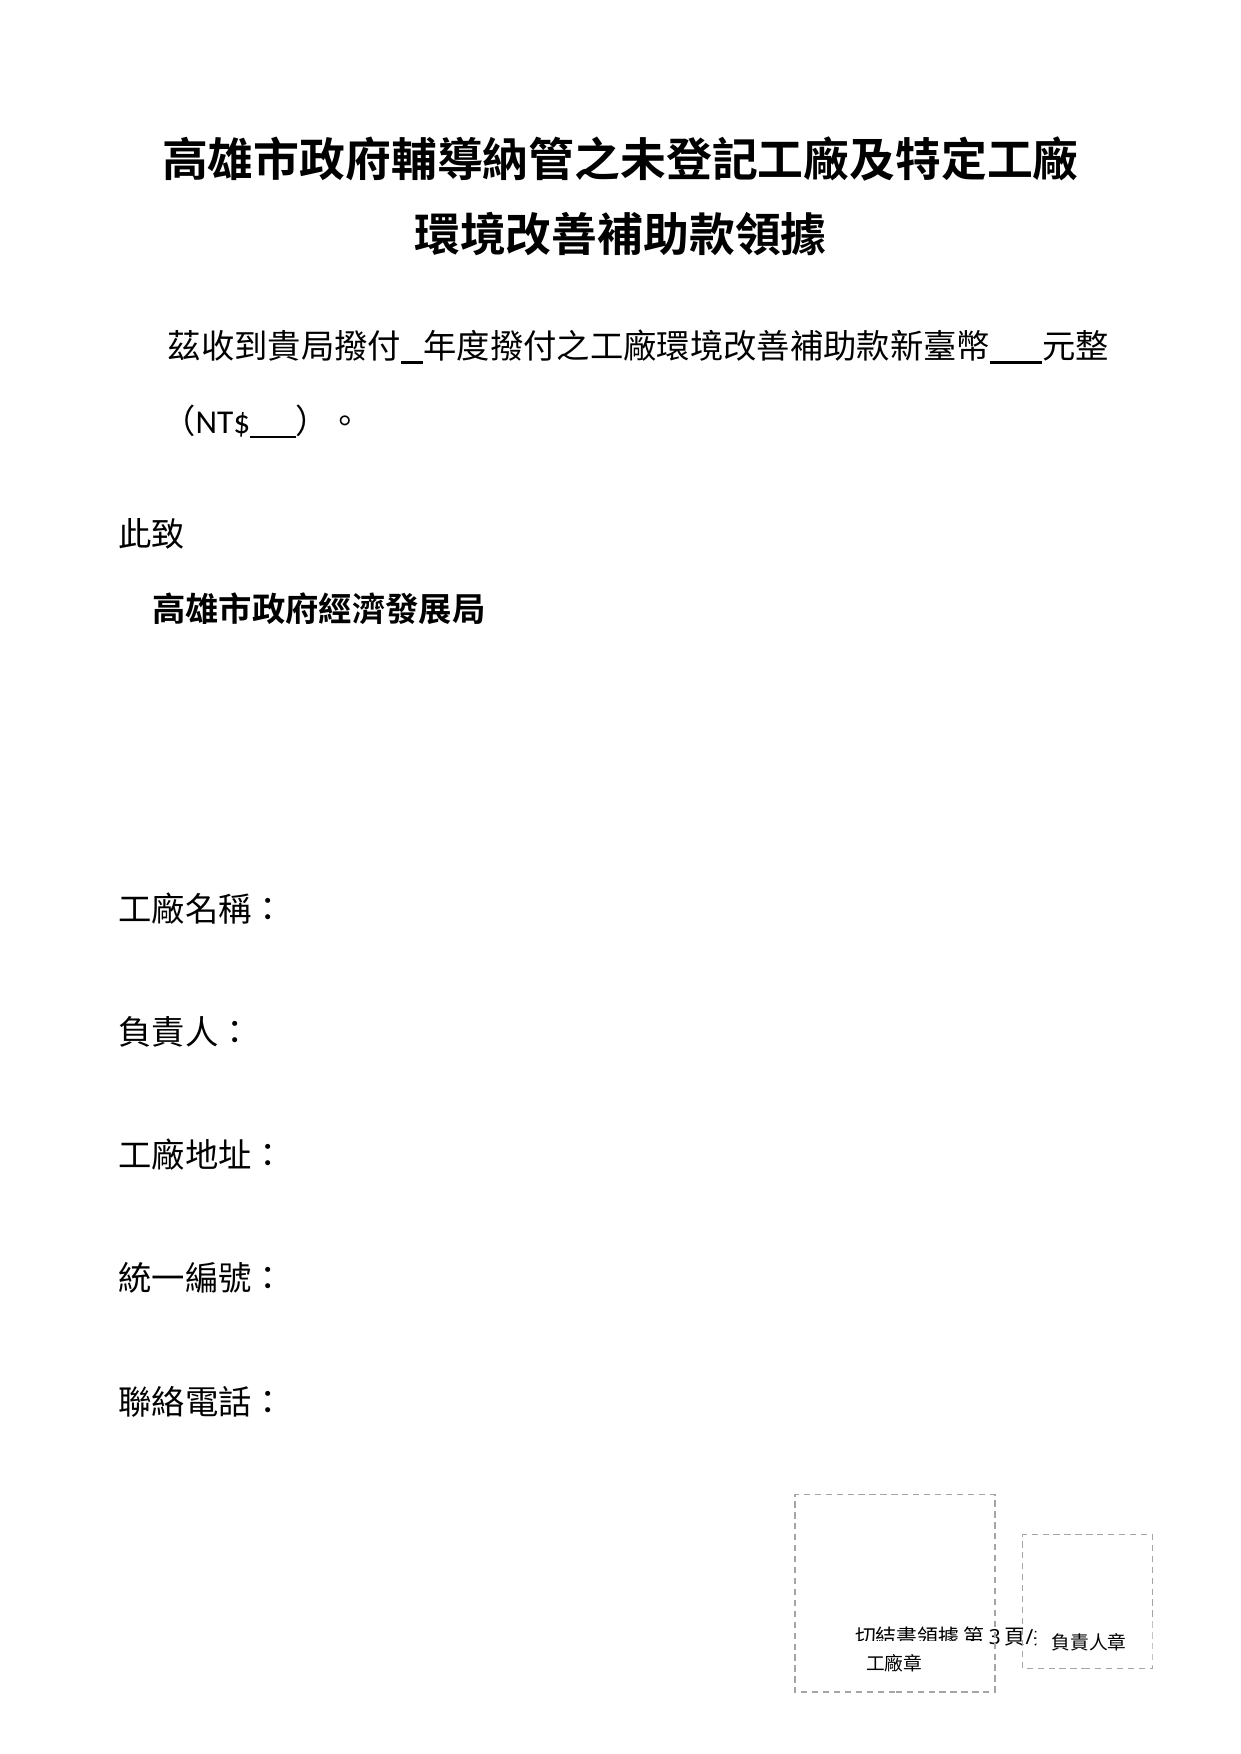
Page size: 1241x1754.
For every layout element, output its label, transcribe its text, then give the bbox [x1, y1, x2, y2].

text 工廠名稱： [118, 869, 1122, 944]
text 負責人章 [1051, 1627, 1138, 1654]
text 工廠章 [819, 1648, 969, 1676]
text 負責人： [118, 992, 1122, 1067]
text 高雄市政府經濟發展局 [118, 569, 1122, 644]
text 環境改善補助款領據 [118, 194, 1122, 269]
text 高雄市政府輔導納管之未登記工廠及特定工廠 [118, 119, 1122, 194]
text 茲收到貴局撥付 年度撥付之工廠環境改善補助款新臺幣 元整（NT$ ）。 [162, 307, 1122, 457]
text 統一編號： [118, 1239, 1122, 1314]
text 聯絡電話： [118, 1362, 1122, 1437]
text 此致 [118, 494, 1122, 569]
text 工廠地址： [118, 1116, 1122, 1191]
